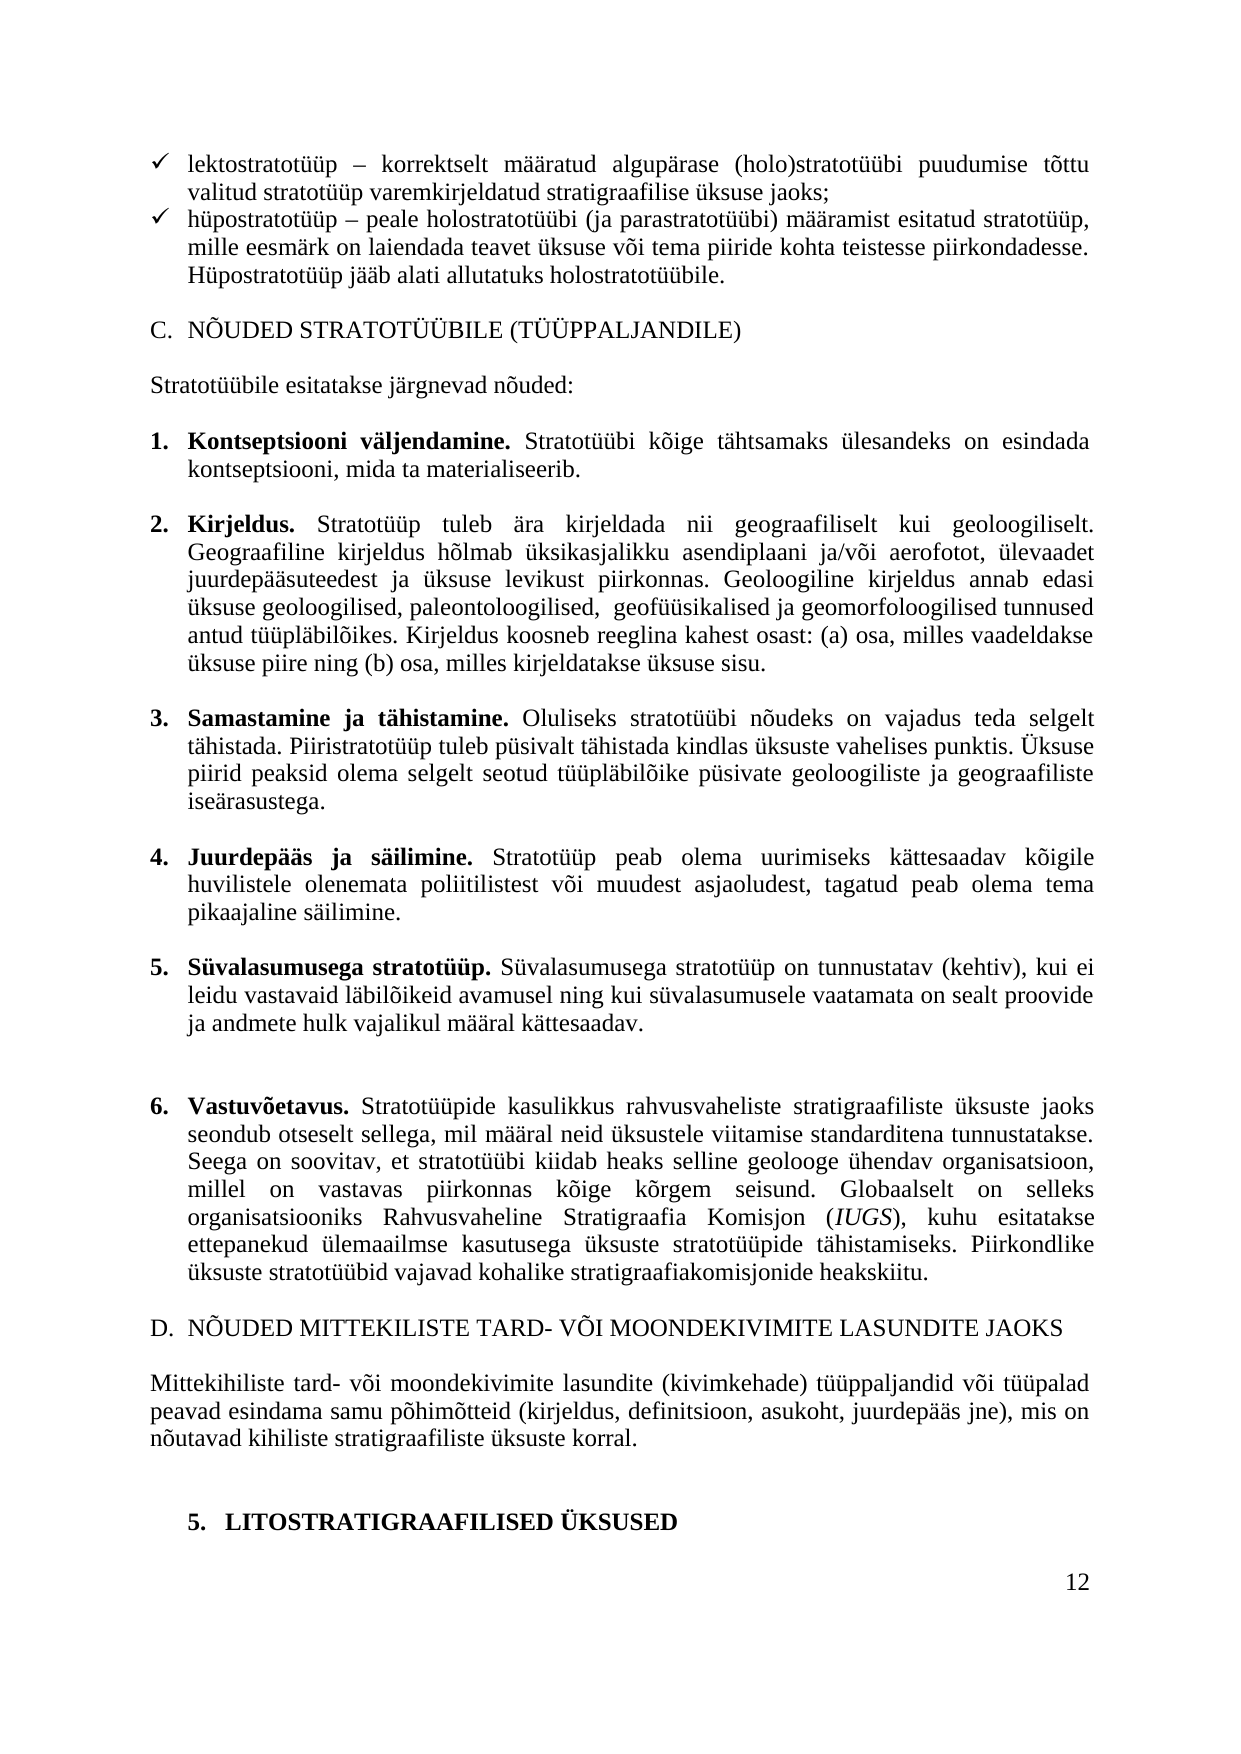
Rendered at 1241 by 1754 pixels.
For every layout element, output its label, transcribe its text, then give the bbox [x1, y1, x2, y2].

subtitle NÕUDED MITTEKILISTE TARD- VÕI MOONDEKIVIMITE LASUNDITE JAOKS [150, 1314, 1090, 1341]
list Juurdepääs ja säilimine. Stratotüüp peab olema uurimiseks kättesaadav kõigile huvilistele olenemata poliitilistest või muudest asjaoludest, tagatud peab olema tema pikaajaline säilimine. [150, 843, 1095, 926]
list Süvalasumusega stratotüüp. Süvalasumusega stratotüüp on tunnustatav (kehtiv), kui ei leidu vastavaid läbilõikeid avamusel ning kui süvalasumusele vaatamata on sealt proovide ja andmete hulk vajalikul määral kättesaadav. [150, 953, 1095, 1037]
list lektostratotüüp – korrektselt määratud algupärase (holo)stratotüübi puudumise tõttu valitud stratotüüp varemkirjeldatud stratigraafilise üksuse jaoks; [150, 150, 1090, 205]
list Vastuvõetavus. Stratotüüpide kasulikkus rahvusvaheliste stratigraafiliste üksuste jaoks seondub otseselt sellega, mil määral neid üksustele viitamise standarditena tunnustatakse. Seega on soovitav, et stratotüübi kiidab heaks selline geolooge ühendav organisatsioon, millel on vastavas piirkonnas kõige kõrgem seisund. Globaalselt on selleks organisatsiooniks Rahvusvaheline Stratigraafia Komisjon (IUGS), kuhu esitatakse ettepanekud ülemaailmse kasutusega üksuste stratotüüpide tähistamiseks. Piirkondlike üksuste stratotüübid vajavad kohalike stratigraafiakomisjonide heakskiitu. [150, 1092, 1095, 1286]
subtitle LITOSTRATIGRAAFILISED ÜKSUSED [187, 1508, 1090, 1535]
list hüpostratotüüp – peale holostratotüübi (ja parastratotüübi) määramist esitatud stratotüüp, mille eesmärk on laiendada teavet üksuse või tema piiride kohta teistesse piirkondadesse. Hüpostratotüüp jääb alati allutatuks holostratotüübile. [150, 205, 1090, 288]
list Kontseptsiooni väljendamine. Stratotüübi kõige tähtsamaks ülesandeks on esindada kontseptsiooni, mida ta materialiseerib. [150, 427, 1090, 482]
text Mittekihiliste tard- või moondekivimite lasundite (kivimkehade) tüüppaljandid või tüüpalad peavad esindama samu põhimõtteid (kirjeldus, definitsioon, asukoht, juurdepääs jne), mis on nõutavad kihiliste stratigraafiliste üksuste korral. [150, 1369, 1090, 1452]
subtitle NÕUDED STRATOTÜÜBILE (TÜÜPPALJANDILE) [150, 316, 1090, 344]
text Stratotüübile esitatakse järgnevad nõuded: [150, 372, 1090, 399]
list Kirjeldus. Stratotüüp tuleb ära kirjeldada nii geograafiliselt kui geoloogiliselt. Geograafiline kirjeldus hõlmab üksikasjalikku asendiplaani ja/või aerofotot, ülevaadet juurdepääsuteedest ja üksuse levikust piirkonnas. Geoloogiline kirjeldus annab edasi üksuse geoloogilised, paleontoloogilised, geofüüsikalised ja geomorfoloogilised tunnused antud tüüpläbilõikes. Kirjeldus koosneb reeglina kahest osast: (a) osa, milles vaadeldakse üksuse piire ning (b) osa, milles kirjeldatakse üksuse sisu. [150, 510, 1095, 676]
list Samastamine ja tähistamine. Oluliseks stratotüübi nõudeks on vajadus teda selgelt tähistada. Piiristratotüüp tuleb püsivalt tähistada kindlas üksuste vahelises punktis. Üksuse piirid peaksid olema selgelt seotud tüüpläbilõike püsivate geoloogiliste ja geograafiliste iseärasustega. [150, 704, 1095, 815]
